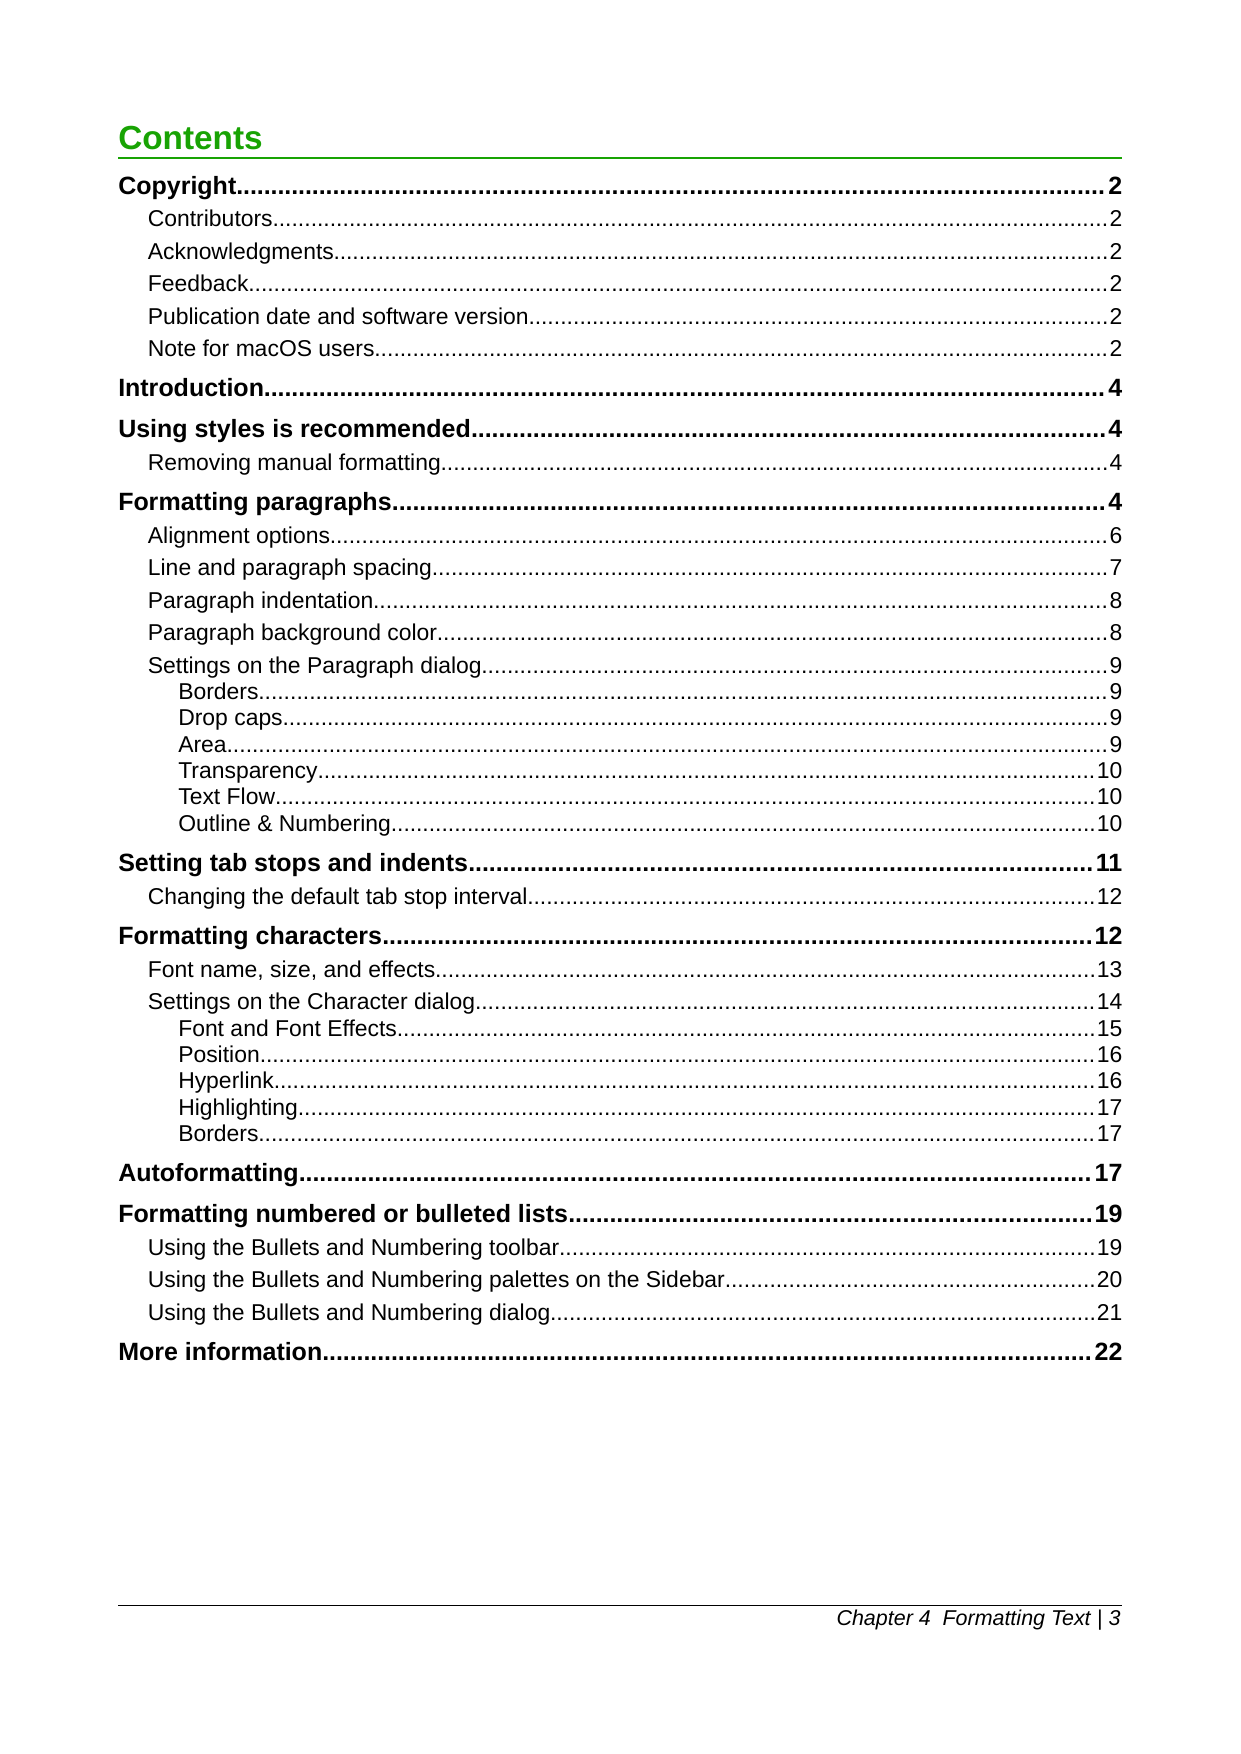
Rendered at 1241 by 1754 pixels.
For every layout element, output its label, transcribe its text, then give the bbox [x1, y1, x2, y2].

text Autoformatting 17 [118, 1158, 1122, 1187]
text Settings on the Character dialog 14 [148, 988, 1122, 1015]
text Hyperlink 16 [178, 1067, 1122, 1094]
text Using the Bullets and Numbering palettes on the Sidebar 20 [148, 1266, 1122, 1293]
text Formatting numbered or bulleted lists 19 [118, 1199, 1122, 1228]
text Feedback 2 [148, 270, 1122, 297]
text Highlighting 17 [178, 1094, 1122, 1120]
text Settings on the Paragraph dialog 9 [148, 652, 1122, 678]
text Formatting paragraphs 4 [118, 487, 1122, 516]
text Position 16 [178, 1041, 1122, 1067]
text Drop caps 9 [178, 704, 1122, 731]
text Font and Font Effects 15 [178, 1015, 1122, 1041]
text Line and paragraph spacing 7 [148, 554, 1122, 581]
text Publication date and software version 2 [148, 303, 1122, 329]
text Paragraph indentation 8 [148, 587, 1122, 613]
text Removing manual formatting 4 [148, 449, 1122, 475]
text Alignment options 6 [148, 522, 1122, 548]
text Acknowledgments 2 [148, 238, 1122, 264]
subtitle Contents [118, 118, 1122, 157]
text Setting tab stops and indents 11 [118, 848, 1122, 877]
text Formatting characters 12 [118, 921, 1122, 950]
text Using the Bullets and Numbering dialog 21 [148, 1299, 1122, 1325]
text Outline & Numbering 10 [178, 810, 1122, 836]
text Changing the default tab stop interval 12 [148, 883, 1122, 909]
text Introduction 4 [118, 373, 1122, 402]
text Note for macOS users 2 [148, 335, 1122, 361]
text Paragraph background color 8 [148, 619, 1122, 646]
text Borders 9 [178, 678, 1122, 704]
text Using the Bullets and Numbering toolbar 19 [148, 1234, 1122, 1260]
text Borders 17 [178, 1120, 1122, 1146]
text Using styles is recommended 4 [118, 414, 1122, 443]
text Area 9 [178, 731, 1122, 757]
text Font name, size, and effects 13 [148, 956, 1122, 982]
text More information 22 [118, 1337, 1122, 1366]
text Text Flow 10 [178, 783, 1122, 810]
text Copyright 2 [118, 171, 1122, 199]
text Transparency 10 [178, 757, 1122, 783]
text Contributors 2 [148, 205, 1122, 232]
